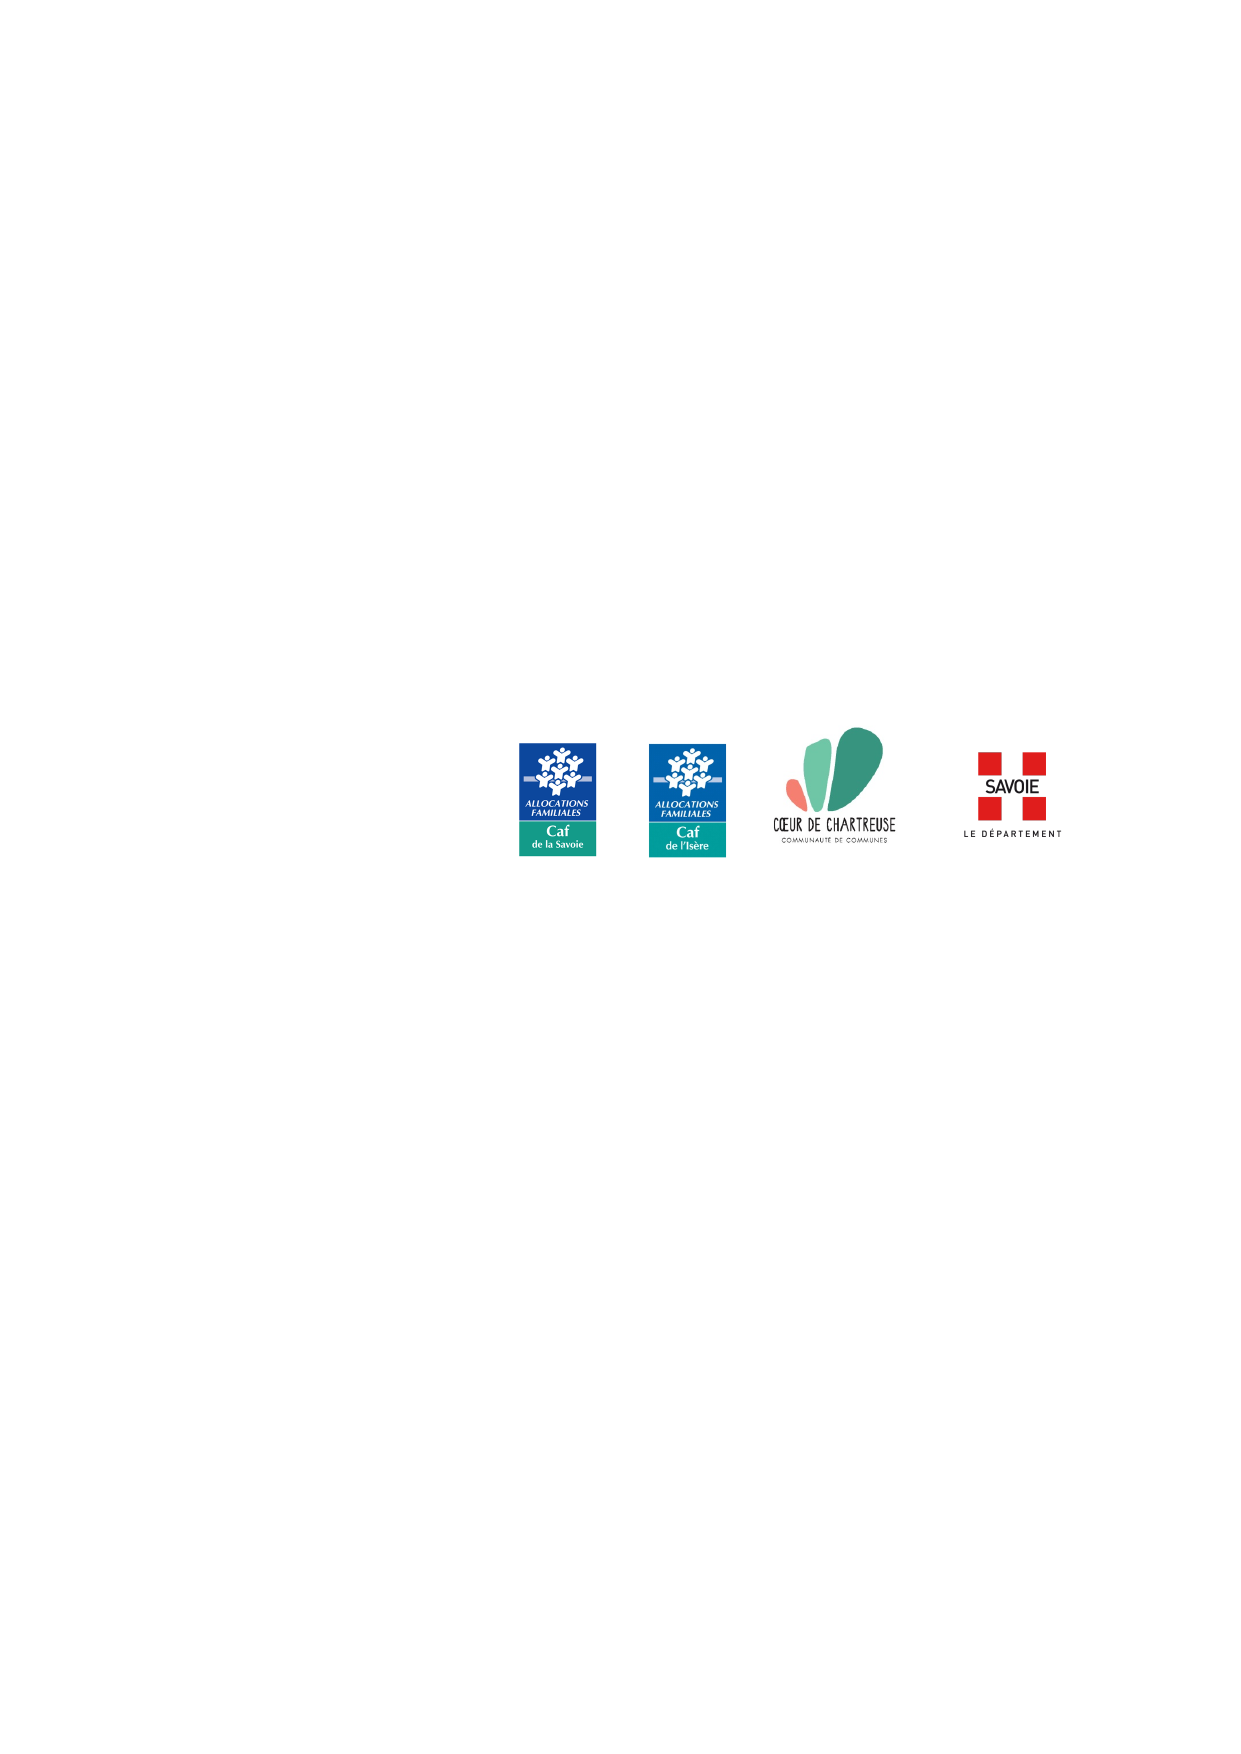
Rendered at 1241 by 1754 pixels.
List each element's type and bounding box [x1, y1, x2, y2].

picture [940, 728, 1085, 861]
picture [518, 742, 597, 857]
picture [648, 743, 727, 858]
picture [760, 721, 899, 858]
